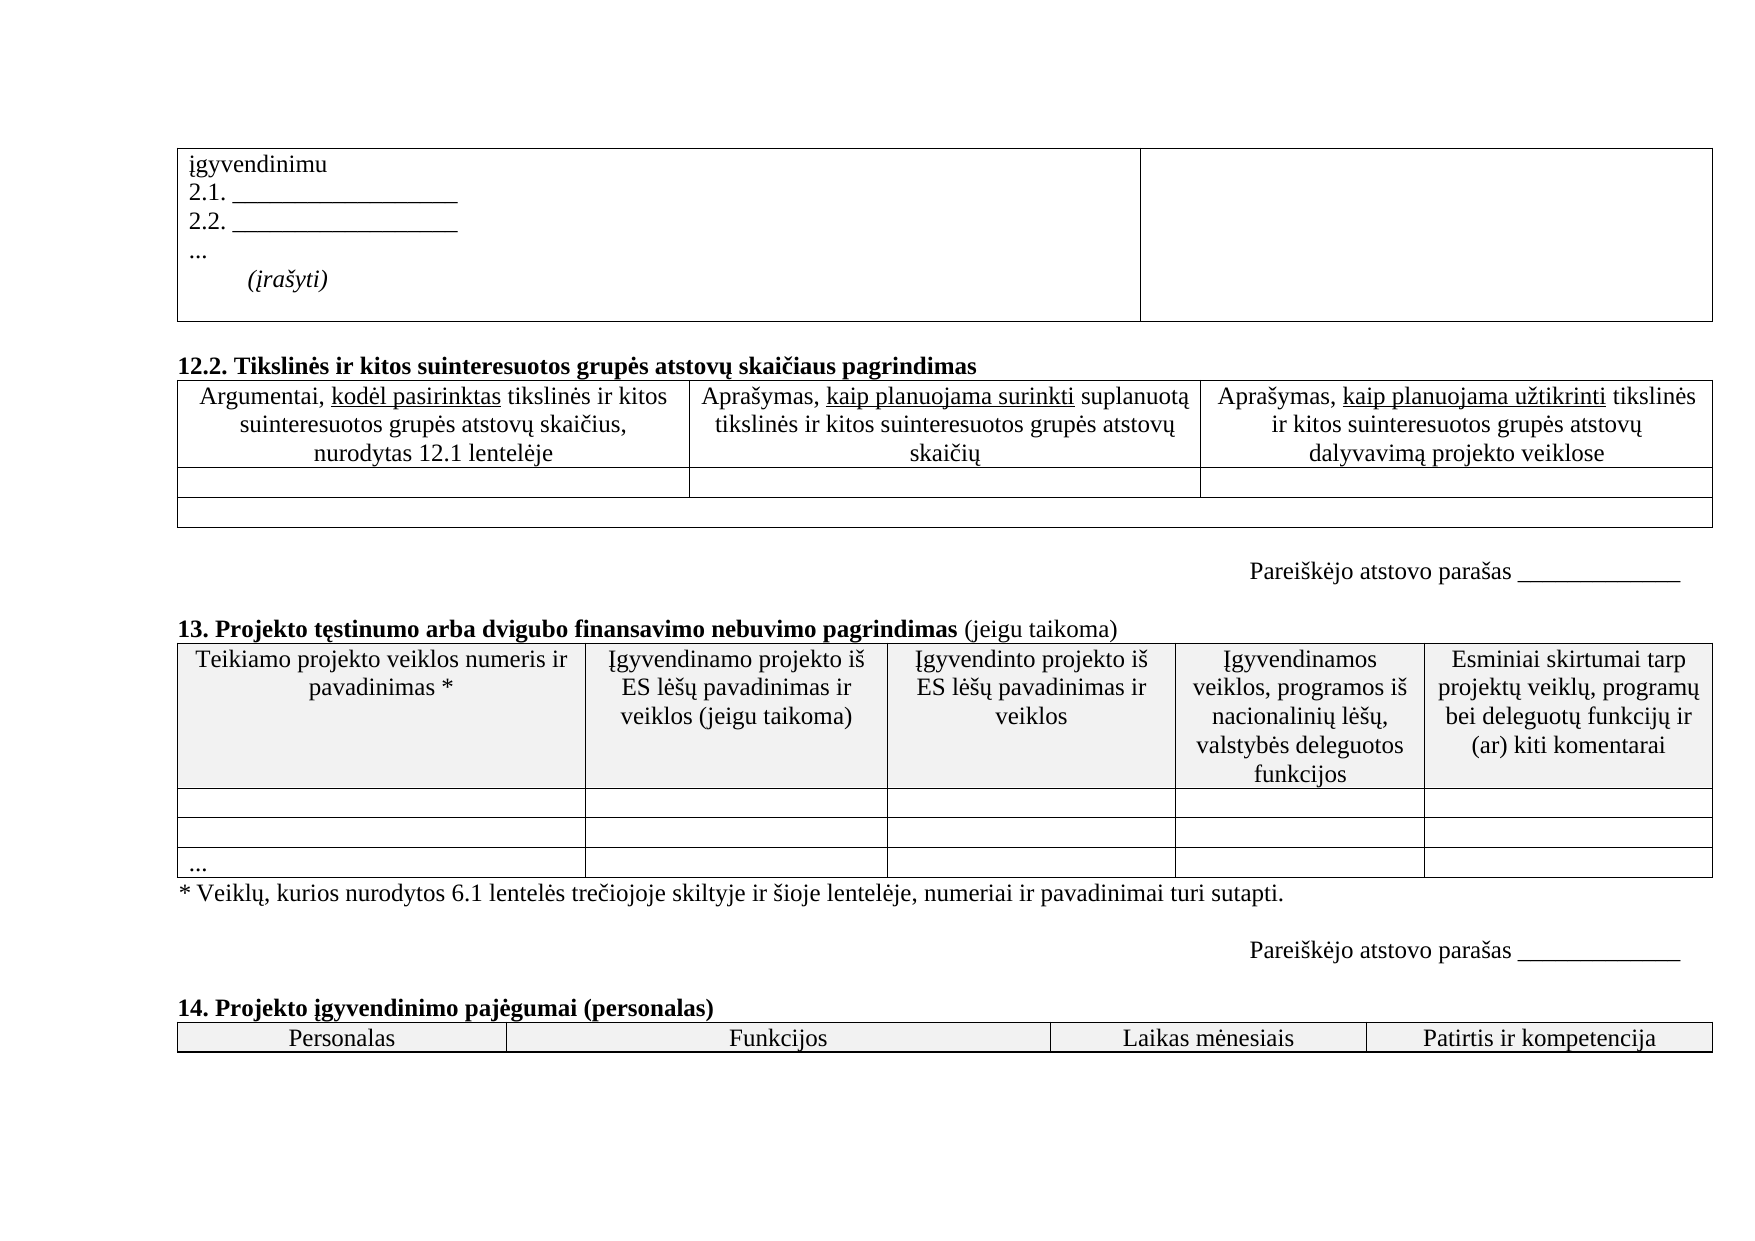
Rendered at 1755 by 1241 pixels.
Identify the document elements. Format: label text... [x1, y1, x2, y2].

table_cell [888, 789, 1175, 817]
table_cell [1201, 498, 1712, 527]
table_cell [1425, 789, 1712, 817]
table_header Esminiai skirtumai tarp projektų veiklų, programų bei deleguotų funkcijų ir (ar) kiti komentarai [1425, 644, 1712, 787]
table_header Aprašymas, kaip planuojama užtikrinti tikslinės ir kitos suinteresuotos grupės atstovų dalyvavimą projekto veiklose [1201, 381, 1712, 467]
table_cell [1141, 149, 1712, 321]
table_cell [689, 498, 1201, 527]
table_cell [1425, 818, 1712, 847]
table_cell [690, 468, 1200, 497]
table_cell [888, 848, 1175, 877]
table_header Įgyvendinto projekto iš ES lėšų pavadinimas ir veiklos [888, 644, 1175, 787]
table_header Įgyvendinamos veiklos, programos iš nacionalinių lėšų, valstybės deleguotos funkcijos [1176, 644, 1424, 787]
table_cell [1176, 818, 1424, 847]
table_header Aprašymas, kaip planuojama surinkti suplanuotą tikslinės ir kitos suinteresuotos grupės atstovų skaičių [690, 381, 1200, 467]
table_cell [1201, 468, 1712, 497]
table_cell [888, 818, 1175, 847]
table_header Teikiamo projekto veiklos numeris ir pavadinimas * [178, 644, 585, 787]
table_cell [586, 848, 887, 877]
text Pareiškėjo atstovo parašas _____________ [177, 935, 1680, 964]
table_cell [1176, 848, 1424, 877]
table_cell [586, 789, 887, 817]
text 12.2. Tikslinės ir kitos suinteresuotos grupės atstovų skaičiaus pagrindimas [177, 351, 1680, 380]
table_cell [178, 498, 689, 527]
text Pareiškėjo atstovo parašas _____________ [177, 556, 1680, 585]
table_cell [178, 789, 585, 817]
table_header Funkcijos [507, 1023, 1050, 1051]
table_cell [1176, 789, 1424, 817]
table_cell [586, 818, 887, 847]
table_cell [178, 818, 585, 847]
table_cell ... [178, 848, 585, 877]
table_cell įgyvendinimu 2.1. __________________ 2.2. __________________ ... (įrašyti) [178, 149, 1140, 321]
text 13. Projekto tęstinumo arba dvigubo finansavimo nebuvimo pagrindimas (jeigu taikoma) [177, 614, 1680, 643]
table_cell [178, 468, 689, 497]
table_header Laikas mėnesiais [1051, 1023, 1366, 1051]
table_header Įgyvendinamo projekto iš ES lėšų pavadinimas ir veiklos (jeigu taikoma) [586, 644, 887, 787]
table_cell [1425, 848, 1712, 877]
table_header Patirtis ir kompetencija [1367, 1023, 1712, 1051]
table_header Personalas [178, 1023, 506, 1051]
text * Veiklų, kurios nurodytos 6.1 lentelės trečiojoje skiltyje ir šioje lentelėje, numeriai ir pavadinimai turi sutapti. [177, 878, 1680, 907]
table_header Argumentai, kodėl pasirinktas tikslinės ir kitos suinteresuotos grupės atstovų skaičius, nurodytas 12.1 lentelėje [178, 381, 689, 467]
text 14. Projekto įgyvendinimo pajėgumai (personalas) [177, 993, 1680, 1022]
